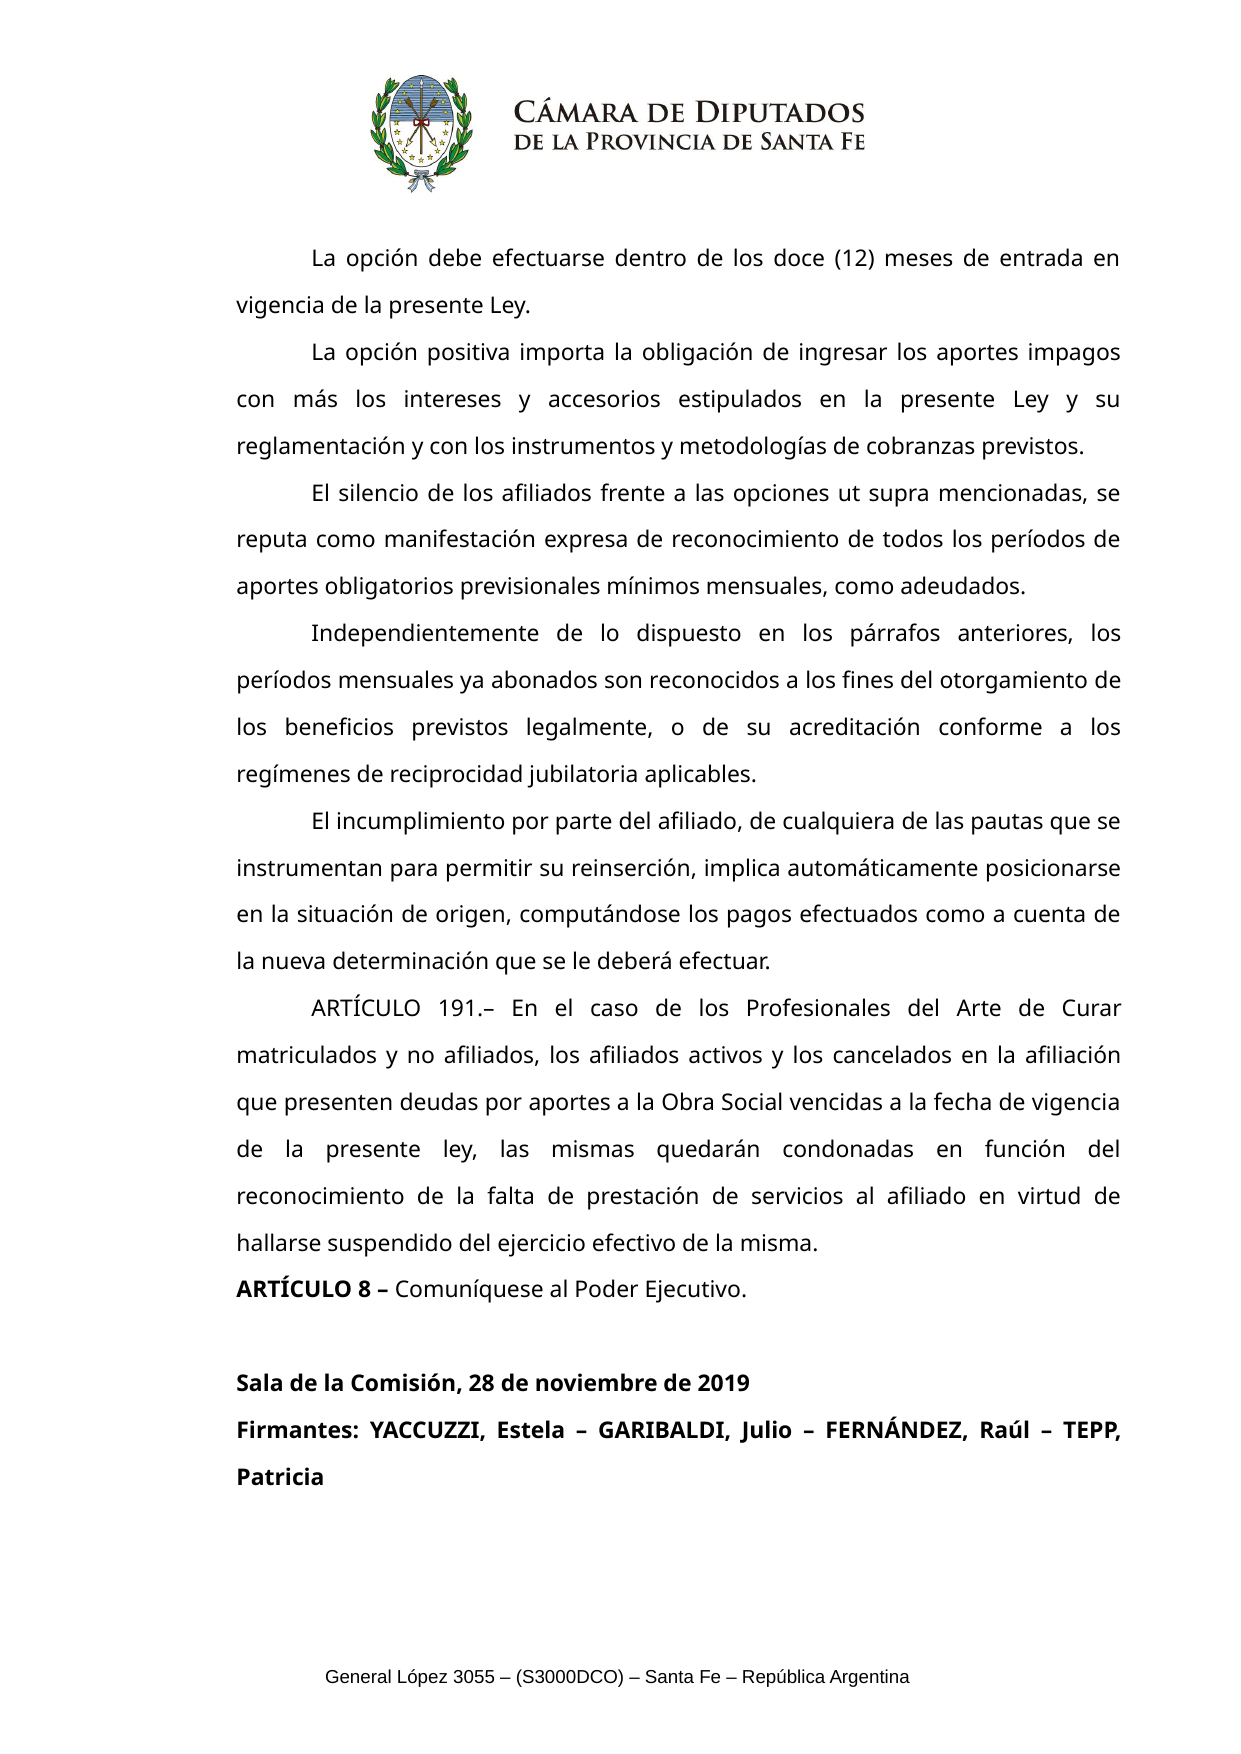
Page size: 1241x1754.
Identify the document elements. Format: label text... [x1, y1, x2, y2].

text La opción debe efectuarse dentro de los doce (12) meses de entrada en vigencia de la presente Ley. [236, 242, 1122, 320]
text El incumplimiento por parte del afiliado, de cualquiera de las pautas que se instrumentan para permitir su reinserción, implica automáticamente posicionarse en la situación de origen, computándose los pagos efectuados como a cuenta de la nueva determinación que se le deberá efectuar. [236, 805, 1122, 977]
text ARTÍCULO 191.– En el caso de los Profesionales del Arte de Curar matriculados y no afiliados, los afiliados activos y los cancelados en la afiliación que presenten deudas por aportes a la Obra Social vencidas a la fecha de vigencia de la presente ley, las mismas quedarán condonadas en función del reconocimiento de la falta de prestación de servicios al afiliado en virtud de hallarse suspendido del ejercicio efectivo de la misma. [236, 992, 1122, 1258]
text Firmantes: YACCUZZI, Estela – GARIBALDI, Julio – FERNÁNDEZ, Raúl – TEPP, Patricia [236, 1414, 1122, 1492]
text El silencio de los afiliados frente a las opciones ut supra mencionadas, se reputa como manifestación expresa de reconocimiento de todos los períodos de aportes obligatorios previsionales mínimos mensuales, como adeudados. [236, 477, 1122, 602]
text ARTÍCULO 8 – Comuníquese al Poder Ejecutivo. [236, 1273, 1122, 1305]
text Independientemente de lo dispuesto en los párrafos anteriores, los períodos mensuales ya abonados son reconocidos a los fines del otorgamiento de los beneficios previstos legalmente, o de su acreditación conforme a los regímenes de reciprocidad jubilatoria aplicables. [236, 617, 1122, 789]
text La opción positiva importa la obligación de ingresar los aportes impagos con más los intereses y accesorios estipulados en la presente Ley y su reglamentación y con los instrumentos y metodologías de cobranzas previstos. [236, 336, 1122, 461]
picture [370, 75, 865, 197]
text Sala de la Comisión, 28 de noviembre de 2019 [236, 1367, 1122, 1398]
